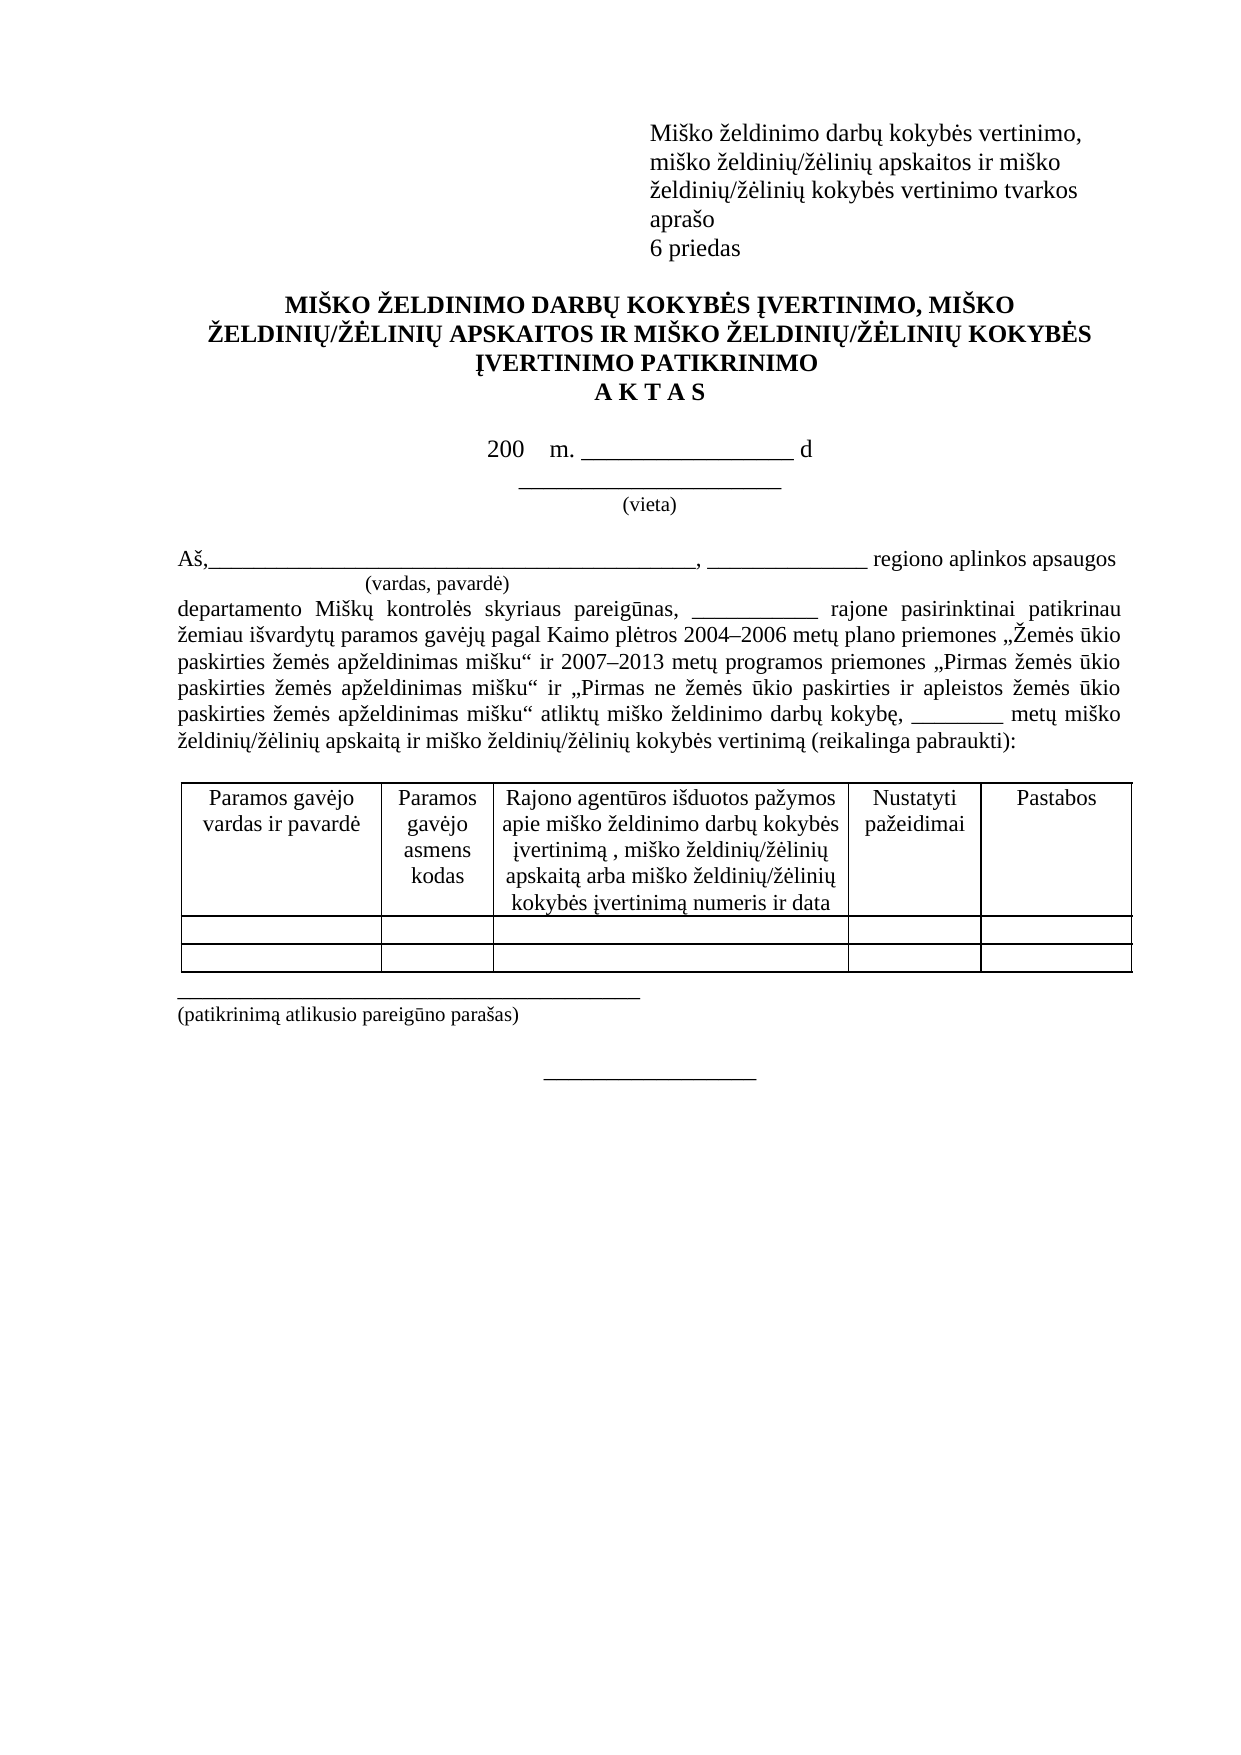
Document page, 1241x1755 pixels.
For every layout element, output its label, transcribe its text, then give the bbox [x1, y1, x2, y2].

text departamento Miškų kontrolės skyriaus pareigūnas, ___________ rajone pasirinktinai patikrinau žemiau išvardytų paramos gavėjų pagal Kaimo plėtros 2004–2006 metų plano priemones „Žemės ūkio paskirties žemės apželdinimas mišku“ ir 2007–2013 metų programos priemones „Pirmas žemės ūkio paskirties žemės apželdinimas mišku“ ir „Pirmas ne žemės ūkio paskirties ir apleistos žemės ūkio paskirties žemės apželdinimas mišku“ atliktų miško želdinimo darbų kokybę, ________ metų miško želdinių/žėlinių apskaitą ir miško želdinių/žėlinių kokybės vertinimą (reikalinga pabraukti): [177, 595, 1122, 753]
table_header Nustatyti pažeidimai [849, 784, 980, 915]
text _____________________ [177, 463, 1122, 492]
table_cell [844, 945, 848, 971]
table_cell [844, 917, 848, 943]
table_cell [182, 917, 186, 943]
table_cell [489, 917, 493, 943]
table_cell [489, 945, 493, 971]
text _____________________________________ [177, 973, 1122, 1001]
table_cell [377, 917, 381, 943]
table_header Paramos gavėjo vardas ir pavardė [182, 784, 381, 915]
text (patikrinimą atlikusio pareigūno parašas) [177, 1001, 1122, 1026]
text 6 priedas [649, 233, 1122, 262]
table_cell [382, 945, 386, 971]
text (vardas, pavardė) [365, 571, 1122, 595]
text Aš, , ______________ regiono aplinkos apsaugos [177, 545, 1122, 571]
table_cell [182, 945, 186, 971]
text (vieta) [177, 492, 1122, 516]
text MIŠKO ŽELDINIMO DARBŲ KOKYBĖS ĮVERTINIMO, MIŠKO ŽELDINIŲ/ŽĖLINIŲ APSKAITOS IR MIŠKO ŽELDINIŲ/ŽĖLINIŲ KOKYBĖS ĮVERTINIMO PATIKRINIMO [177, 291, 1122, 377]
table_cell [1127, 917, 1131, 943]
table_header Pastabos [982, 784, 1131, 915]
table_cell [377, 945, 381, 971]
table_header Paramos gavėjo asmens kodas [382, 784, 493, 915]
text Miško želdinimo darbų kokybės vertinimo, miško želdinių/žėlinių apskaitos ir miško želdinių/žėlinių kokybės vertinimo tvarkos aprašo [649, 118, 1122, 233]
text 200 m. _________________ d [177, 434, 1122, 463]
table_cell [1127, 945, 1131, 971]
text _________________ [177, 1054, 1122, 1083]
text AKTAS [177, 377, 1122, 406]
table_cell [382, 917, 386, 943]
